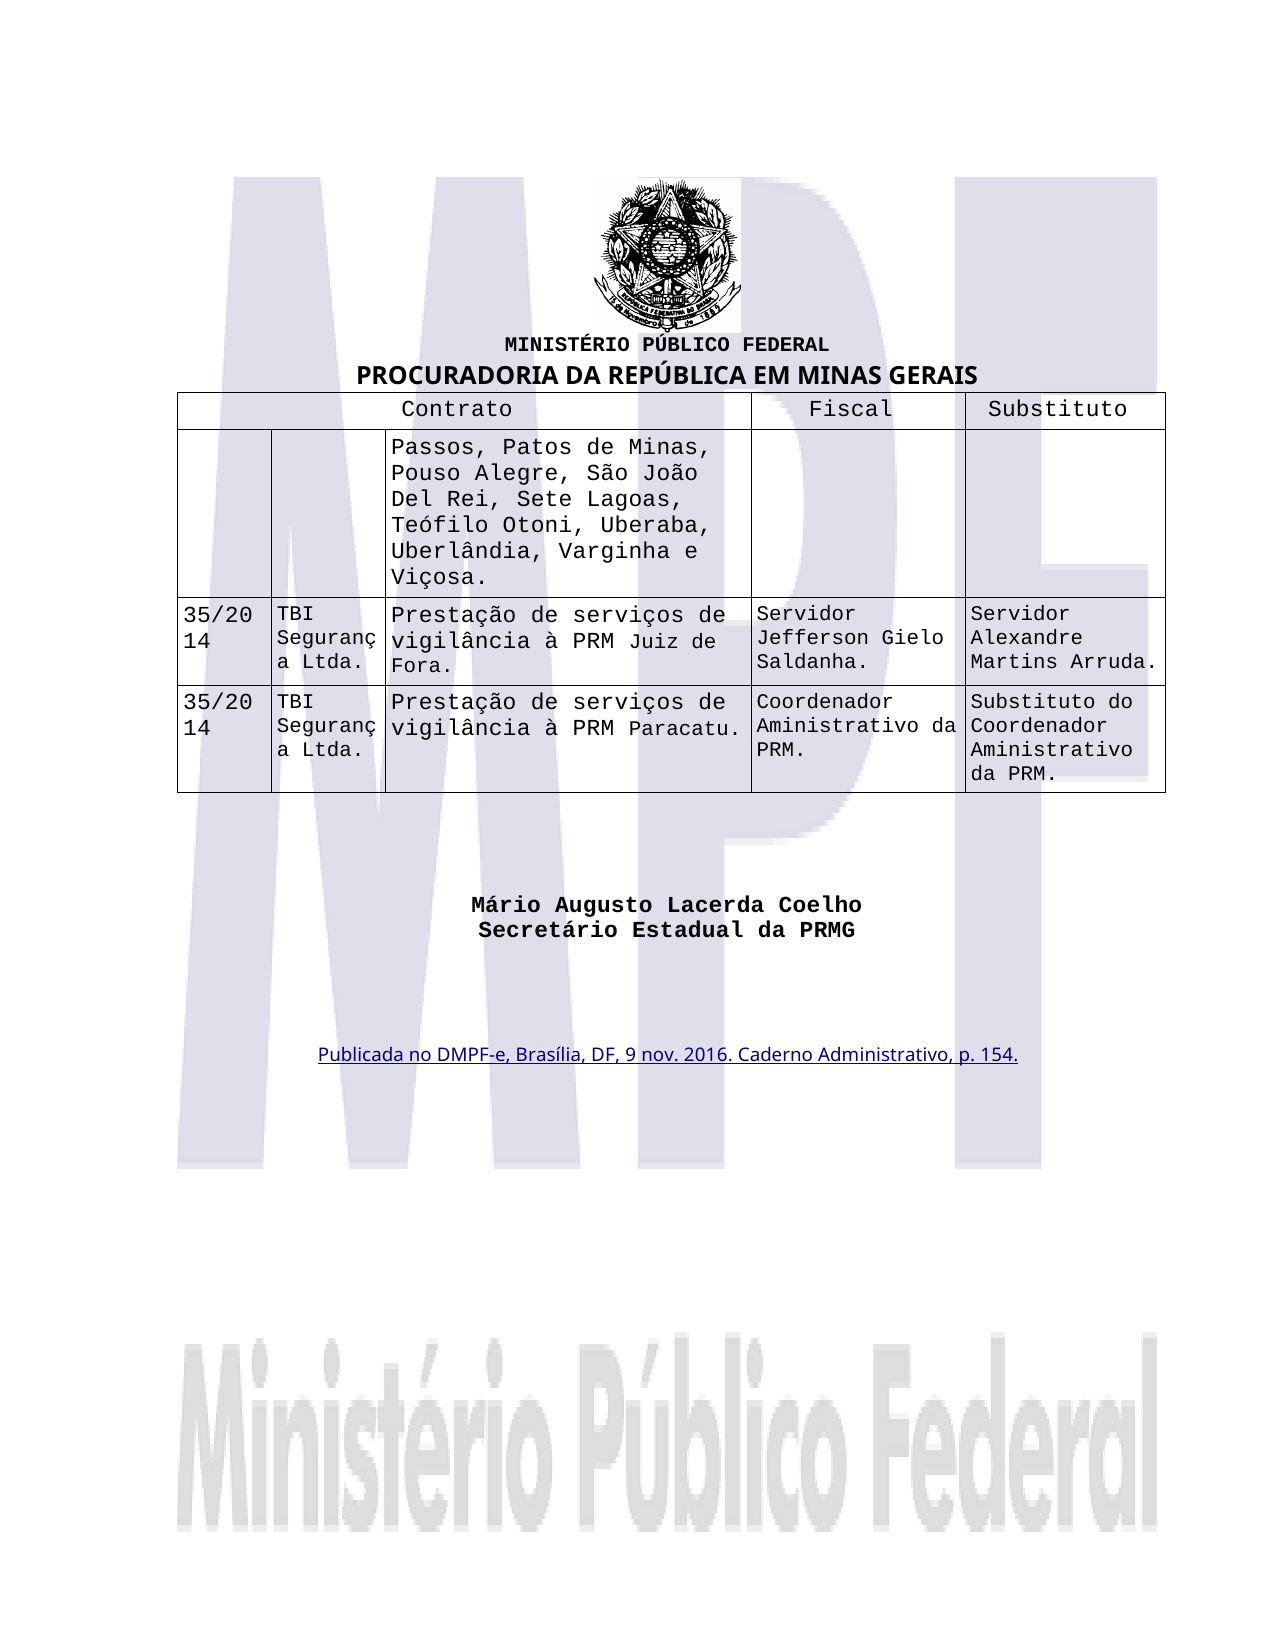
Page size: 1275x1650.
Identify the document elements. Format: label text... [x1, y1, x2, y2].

table_header Substituto [966, 393, 1165, 429]
table_cell Coordenador Aministrativo da PRM. [752, 686, 965, 792]
table_header Contrato [178, 393, 751, 429]
table_cell Prestação de serviços de vigilância à PRM Paracatu. [386, 686, 751, 792]
text Publicada no DMPF-e, Brasília, DF, 9 nov. 2016. Caderno Administrativo, p. 154. [177, 1041, 1157, 1066]
table_cell Passos, Patos de Minas, Pouso Alegre, São João Del Rei, Sete Lagoas, Teófilo Otoni, Uberaba, Uberlândia, Varginha e Viçosa. [386, 430, 751, 597]
picture [177, 1066, 1157, 1532]
picture [177, 793, 1157, 892]
table_cell Servidor Alexandre Martins Arruda. [966, 598, 1165, 685]
picture [177, 177, 1157, 392]
table_cell [272, 430, 385, 597]
text Secretário Estadual da PRMG [177, 917, 1157, 942]
table_cell [966, 430, 1165, 597]
table_cell [178, 430, 271, 597]
table_cell TBI Segurança Ltda. [272, 686, 385, 792]
table_cell [752, 430, 965, 597]
table_cell Servidor Jefferson Gielo Saldanha. [752, 598, 965, 685]
table_cell 35/2014 [178, 686, 271, 792]
table_cell Substituto do Coordenador Aministrativo da PRM. [966, 686, 1165, 792]
table_cell TBI Segurança Ltda. [272, 598, 385, 685]
table_header Fiscal [752, 393, 965, 429]
table_cell Prestação de serviços de vigilância à PRM Juiz de Fora. [386, 598, 751, 685]
picture [177, 942, 1157, 1041]
text Mário Augusto Lacerda Coelho [177, 892, 1157, 917]
table_cell 35/2014 [178, 598, 271, 685]
